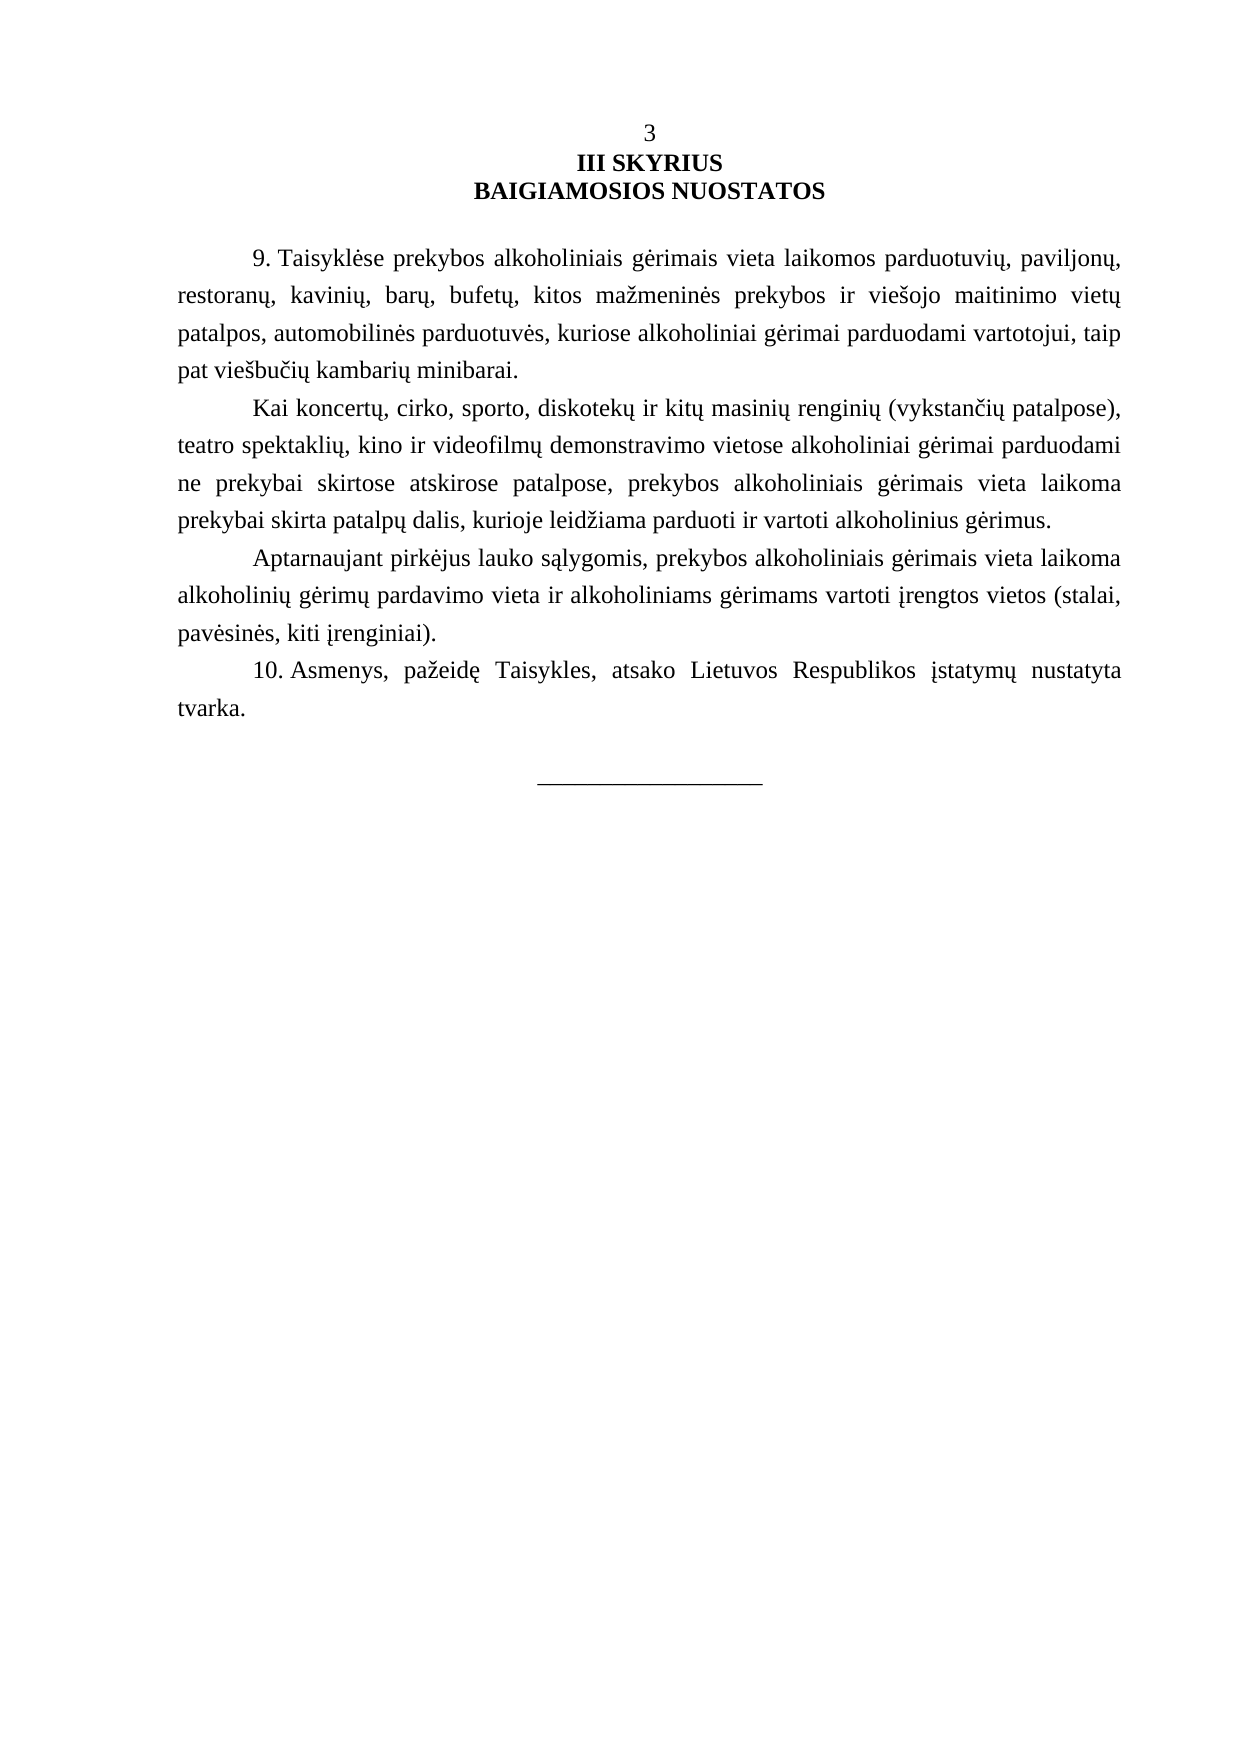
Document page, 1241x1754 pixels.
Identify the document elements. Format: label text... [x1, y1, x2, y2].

text 10. Asmenys, pažeidę Taisykles, atsako Lietuvos Respublikos įstatymų nustatyta tvarka. [177, 646, 1122, 721]
text BAIGIAMOSIOS NUOSTATOS [177, 176, 1122, 205]
text 9. Taisyklėse prekybos alkoholiniais gėrimais vieta laikomos parduotuvių, paviljonų, restoranų, kavinių, barų, bufetų, kitos mažmeninės prekybos ir viešojo maitinimo vietų patalpos, automobilinės parduotuvės, kuriose alkoholiniai gėrimai parduodami vartotojui, taip pat viešbučių kambarių minibarai. [177, 234, 1122, 384]
text Aptarnaujant pirkėjus lauko sąlygomis, prekybos alkoholiniais gėrimais vieta laikoma alkoholinių gėrimų pardavimo vieta ir alkoholiniams gėrimams vartoti įrengtos vietos (stalai, pavėsinės, kiti įrenginiai). [177, 534, 1122, 646]
text III SKYRIUS [177, 148, 1122, 176]
text __________________ [177, 750, 1122, 788]
text Kai koncertų, cirko, sporto, diskotekų ir kitų masinių renginių (vykstančių patalpose), teatro spektaklių, kino ir videofilmų demonstravimo vietose alkoholiniai gėrimai parduodami ne prekybai skirtose atskirose patalpose, prekybos alkoholiniais gėrimais vieta laikoma prekybai skirta patalpų dalis, kurioje leidžiama parduoti ir vartoti alkoholinius gėrimus. [177, 384, 1122, 534]
